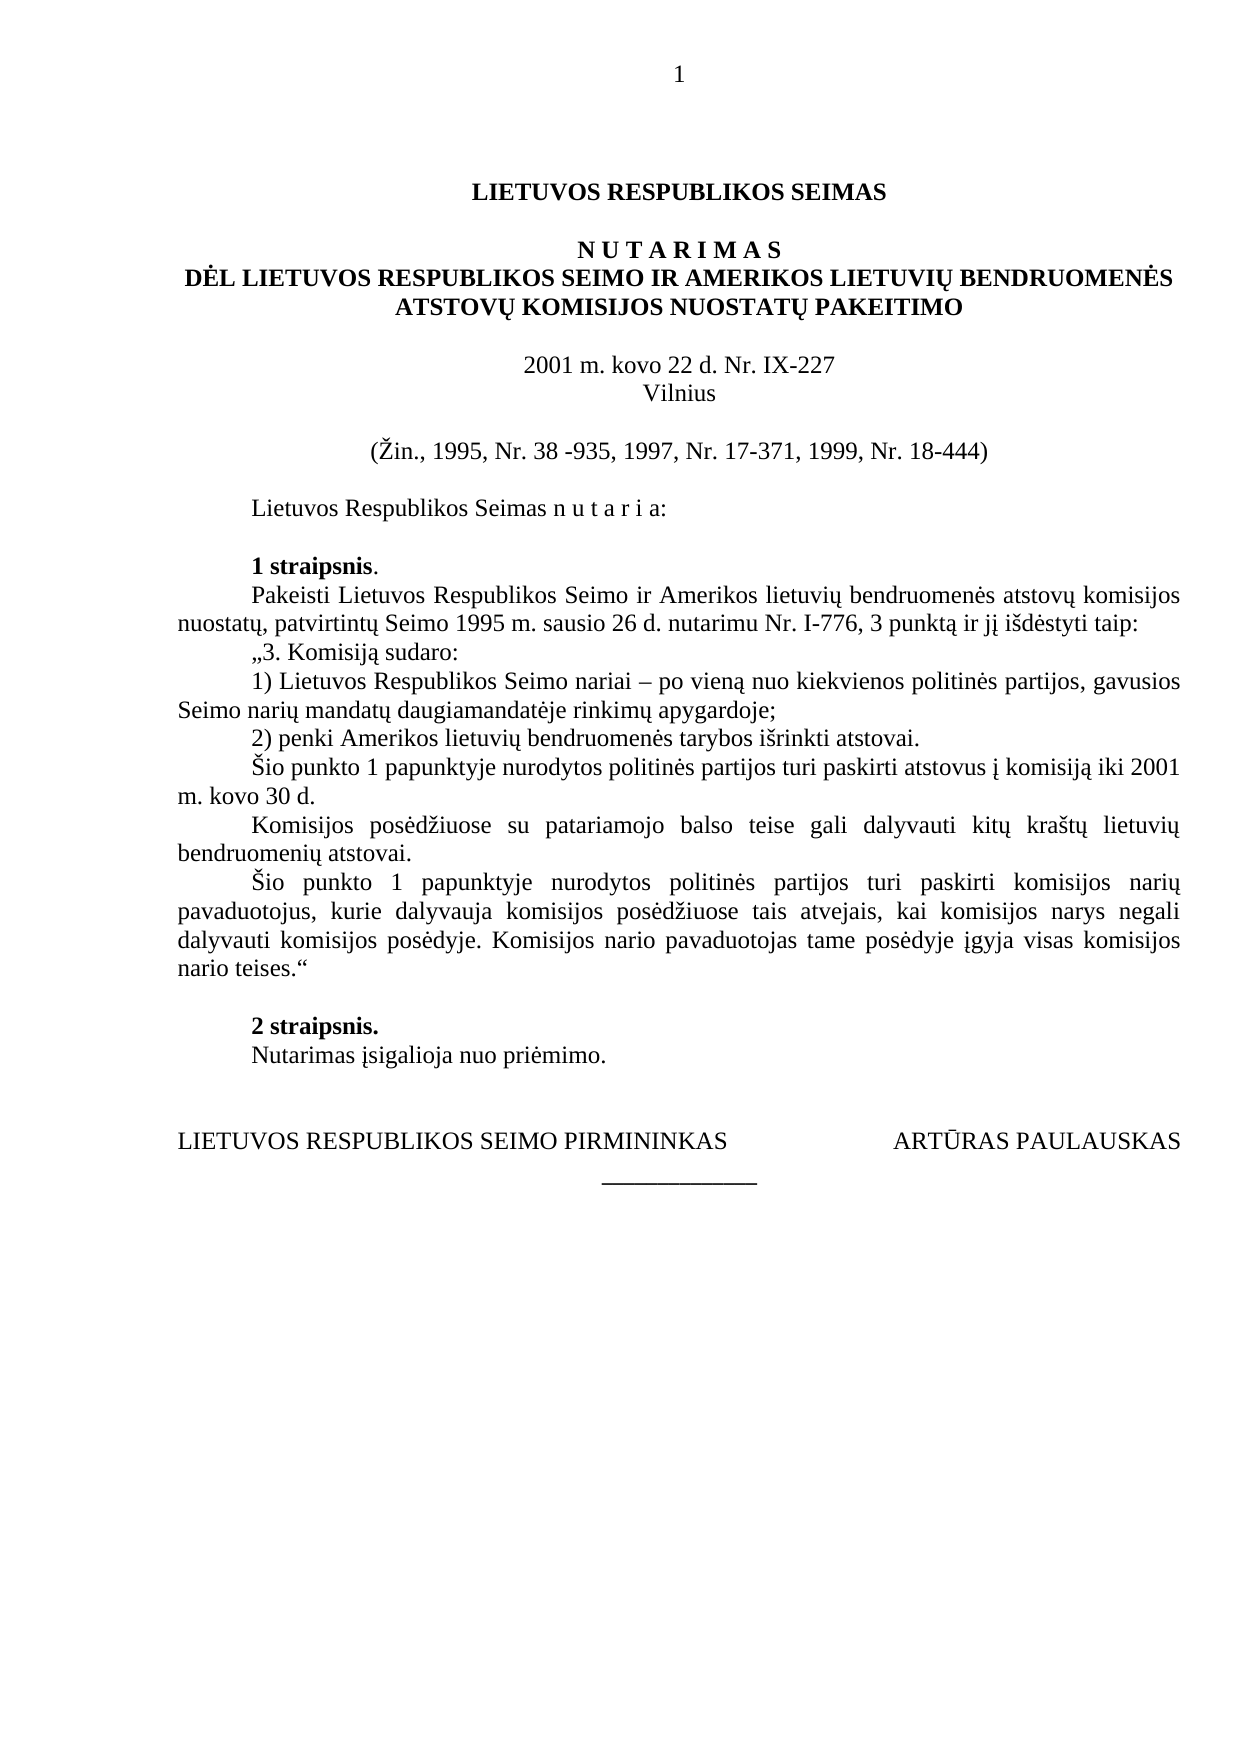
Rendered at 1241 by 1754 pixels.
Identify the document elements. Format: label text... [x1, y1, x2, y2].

text Šio punkto 1 papunktyje nurodytos politinės partijos turi paskirti komisijos narių pavaduotojus, kurie dalyvauja komisijos posėdžiuose tais atvejais, kai komisijos narys negali dalyvauti komisijos posėdyje. Komisijos nario pavaduotojas tame posėdyje įgyja visas komisijos nario teises.“ [177, 867, 1181, 982]
text DĖL LIETUVOS RESPUBLIKOS SEIMO IR AMERIKOS LIETUVIŲ BENDRUOMENĖS ATSTOVŲ KOMISIJOS NUOSTATŲ PAKEITIMO [177, 263, 1181, 321]
text 2) penki Amerikos lietuvių bendruomenės tarybos išrinkti atstovai. [177, 723, 1181, 752]
text Vilnius [177, 378, 1181, 407]
text 1 straipsnis. [177, 551, 1181, 580]
text Nutarimas įsigalioja nuo priėmimo. [177, 1040, 1181, 1068]
text LIETUVOS RESPUBLIKOS SEIMAS [177, 177, 1181, 206]
text 2 straipsnis. [177, 1011, 1181, 1040]
text 2001 m. kovo 22 d. Nr. IX-227 [177, 350, 1181, 378]
text (Žin., 1995, Nr. 38 -935, 1997, Nr. 17-371, 1999, Nr. 18-444) [177, 436, 1181, 465]
text N U T A R I M A S [177, 235, 1181, 263]
text LIETUVOS RESPUBLIKOS SEIMO PIRMININKAS ARTŪRAS PAULAUSKAS [177, 1126, 1181, 1155]
text 1) Lietuvos Respublikos Seimo nariai – po vieną nuo kiekvienos politinės partijos, gavusios Seimo narių mandatų daugiamandatėje rinkimų apygardoje; [177, 666, 1181, 723]
text ______________ [177, 1155, 1181, 1189]
text „3. Komisiją sudaro: [177, 637, 1181, 666]
text Komisijos posėdžiuose su patariamojo balso teise gali dalyvauti kitų kraštų lietuvių bendruomenių atstovai. [177, 810, 1181, 867]
text Lietuvos Respublikos Seimas nutaria: [177, 493, 1181, 522]
text Pakeisti Lietuvos Respublikos Seimo ir Amerikos lietuvių bendruomenės atstovų komisijos nuostatų, patvirtintų Seimo 1995 m. sausio 26 d. nutarimu Nr. I-776, 3 punktą ir jį išdėstyti taip: [177, 580, 1181, 637]
text Šio punkto 1 papunktyje nurodytos politinės partijos turi paskirti atstovus į komisiją iki 2001 m. kovo 30 d. [177, 752, 1181, 810]
